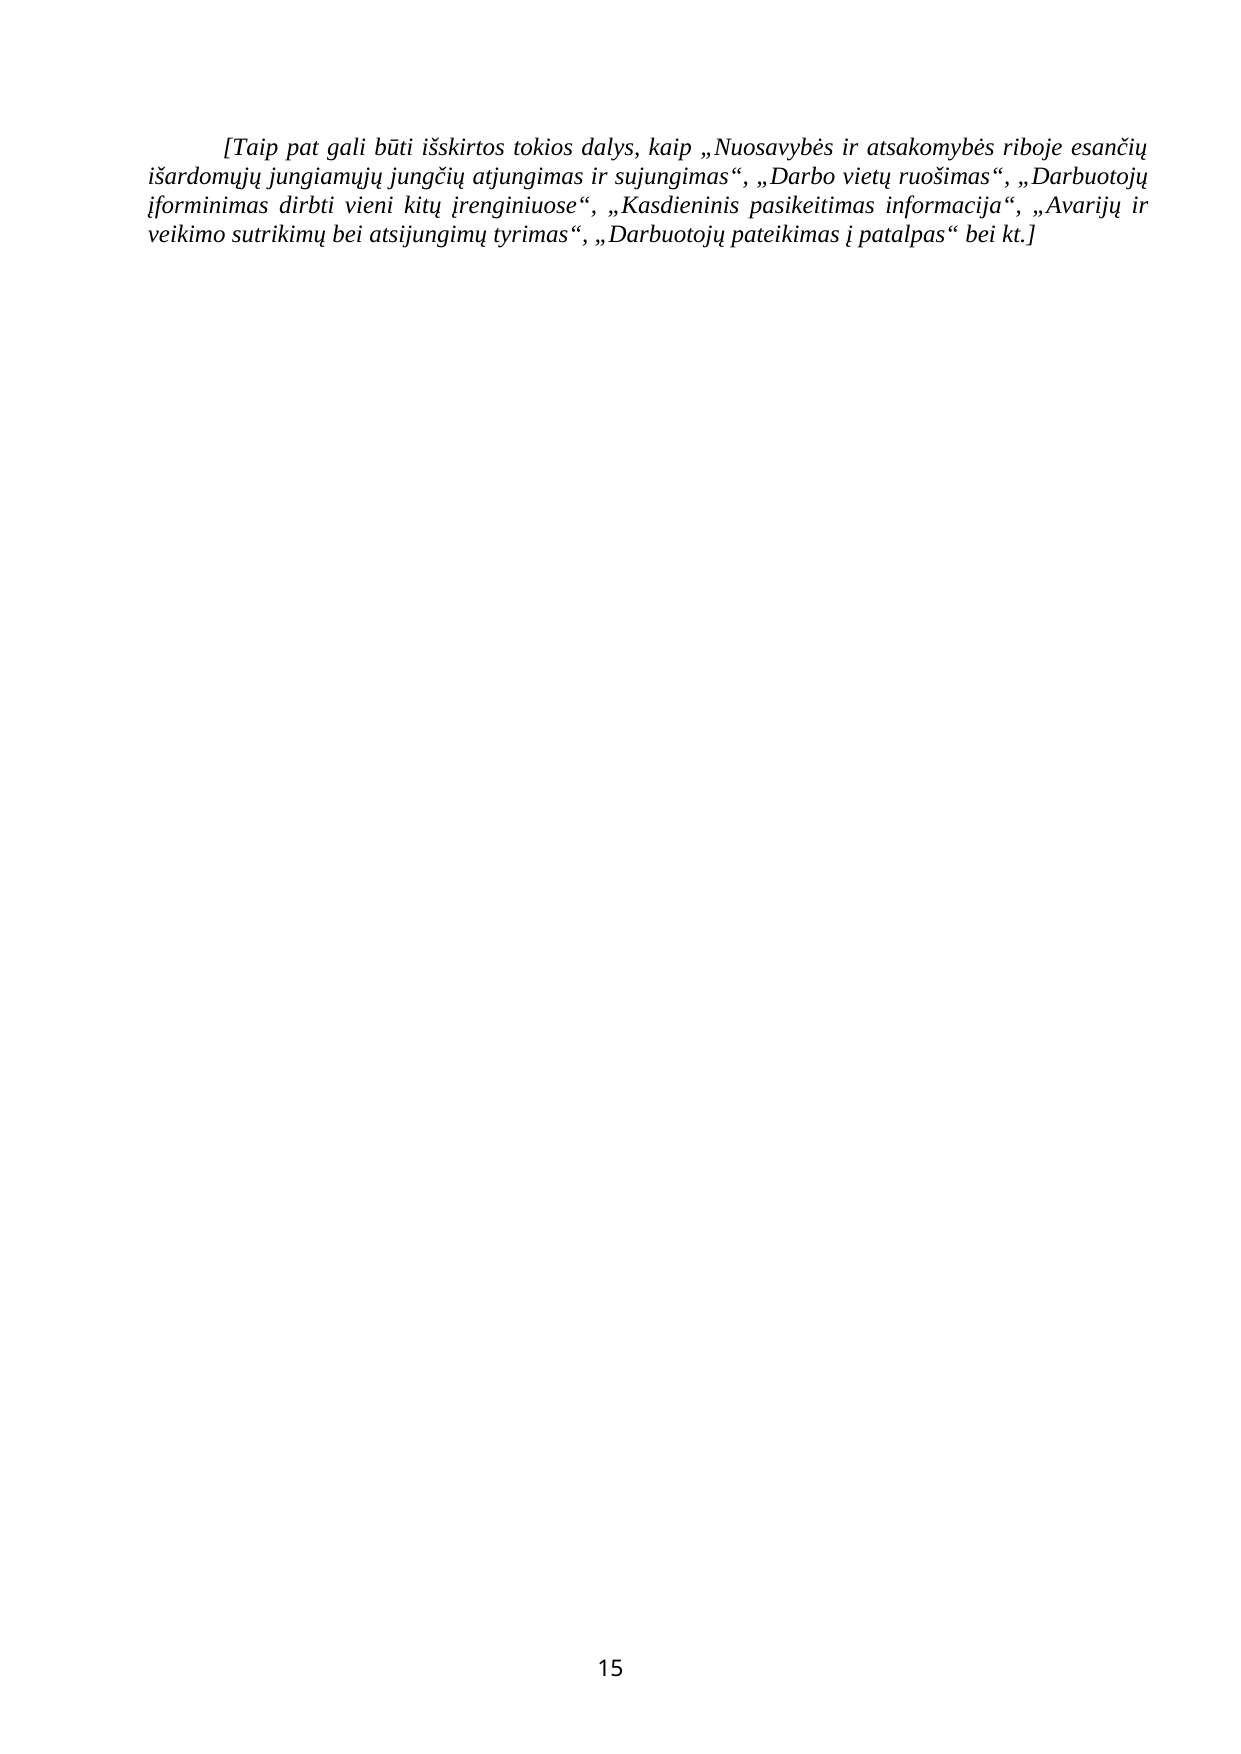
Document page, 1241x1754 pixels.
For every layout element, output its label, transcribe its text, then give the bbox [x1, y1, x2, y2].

text [Taip pat gali būti išskirtos tokios dalys, kaip „Nuosavybės ir atsakomybės riboje esančių išardomųjų jungiamųjų jungčių atjungimas ir sujungimas“, „Darbo vietų ruošimas“, „Darbuotojų įforminimas dirbti vieni kitų įrenginiuose“, „Kasdieninis pasikeitimas informacija“, „Avarijų ir veikimo sutrikimų bei atsijungimų tyrimas“, „Darbuotojų pateikimas į patalpas“ bei kt.] [148, 132, 1152, 247]
